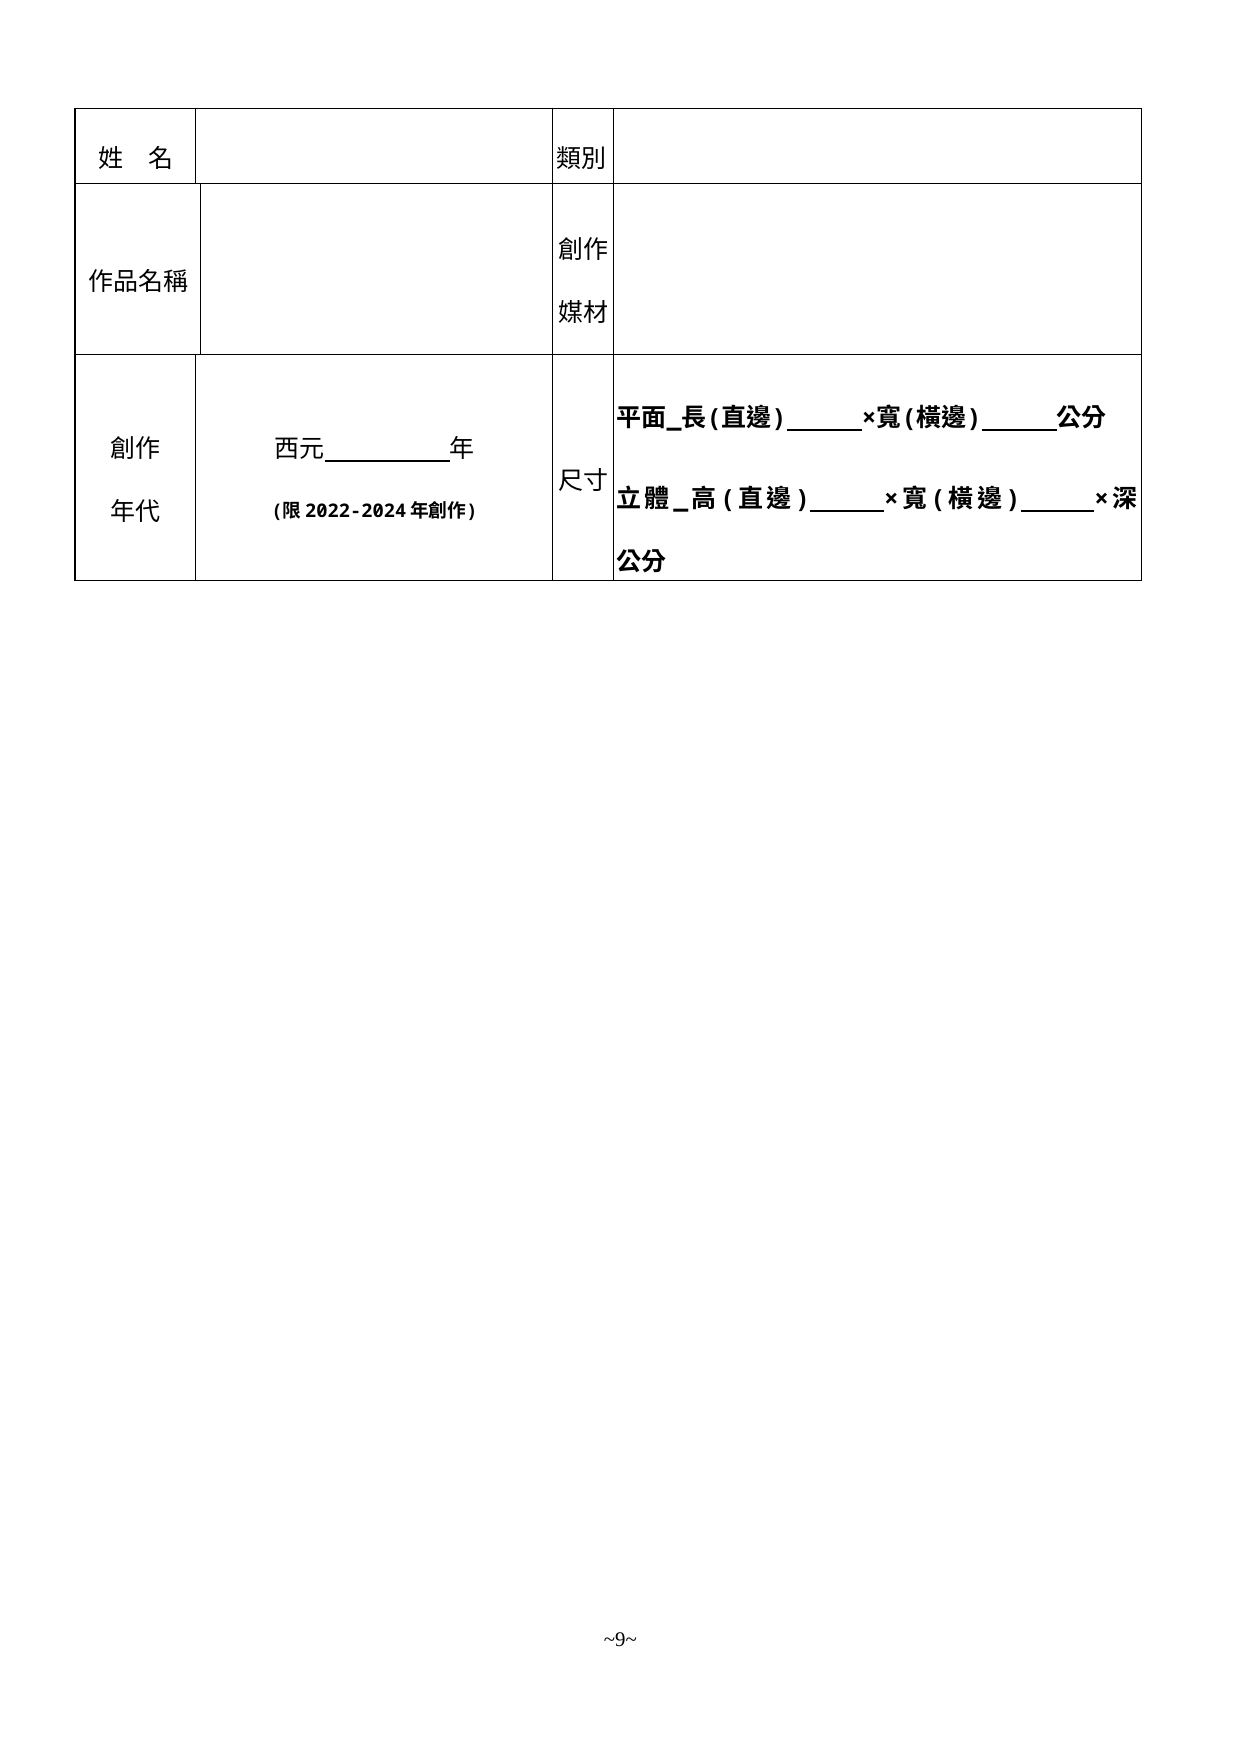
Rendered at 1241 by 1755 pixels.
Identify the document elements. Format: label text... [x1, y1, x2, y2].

table_cell 創作媒材 [553, 184, 613, 354]
table_header 類別 [553, 109, 613, 183]
table_cell 平面_長(直邊) ×寬(橫邊) 公分 立體_高(直邊) ×寬(橫邊) ×深 公分 [614, 355, 1141, 580]
table_cell [201, 184, 552, 354]
table_header 姓 名 [76, 109, 195, 183]
table_cell [614, 184, 1141, 354]
table_cell 西元 年 (限2022-2024年創作) [196, 355, 552, 580]
table_cell 作品名稱 [76, 184, 200, 354]
table_cell 尺寸 [553, 355, 613, 580]
table_header [196, 109, 552, 183]
table_header [614, 109, 1141, 183]
table_cell 創作 年代 [76, 355, 195, 580]
